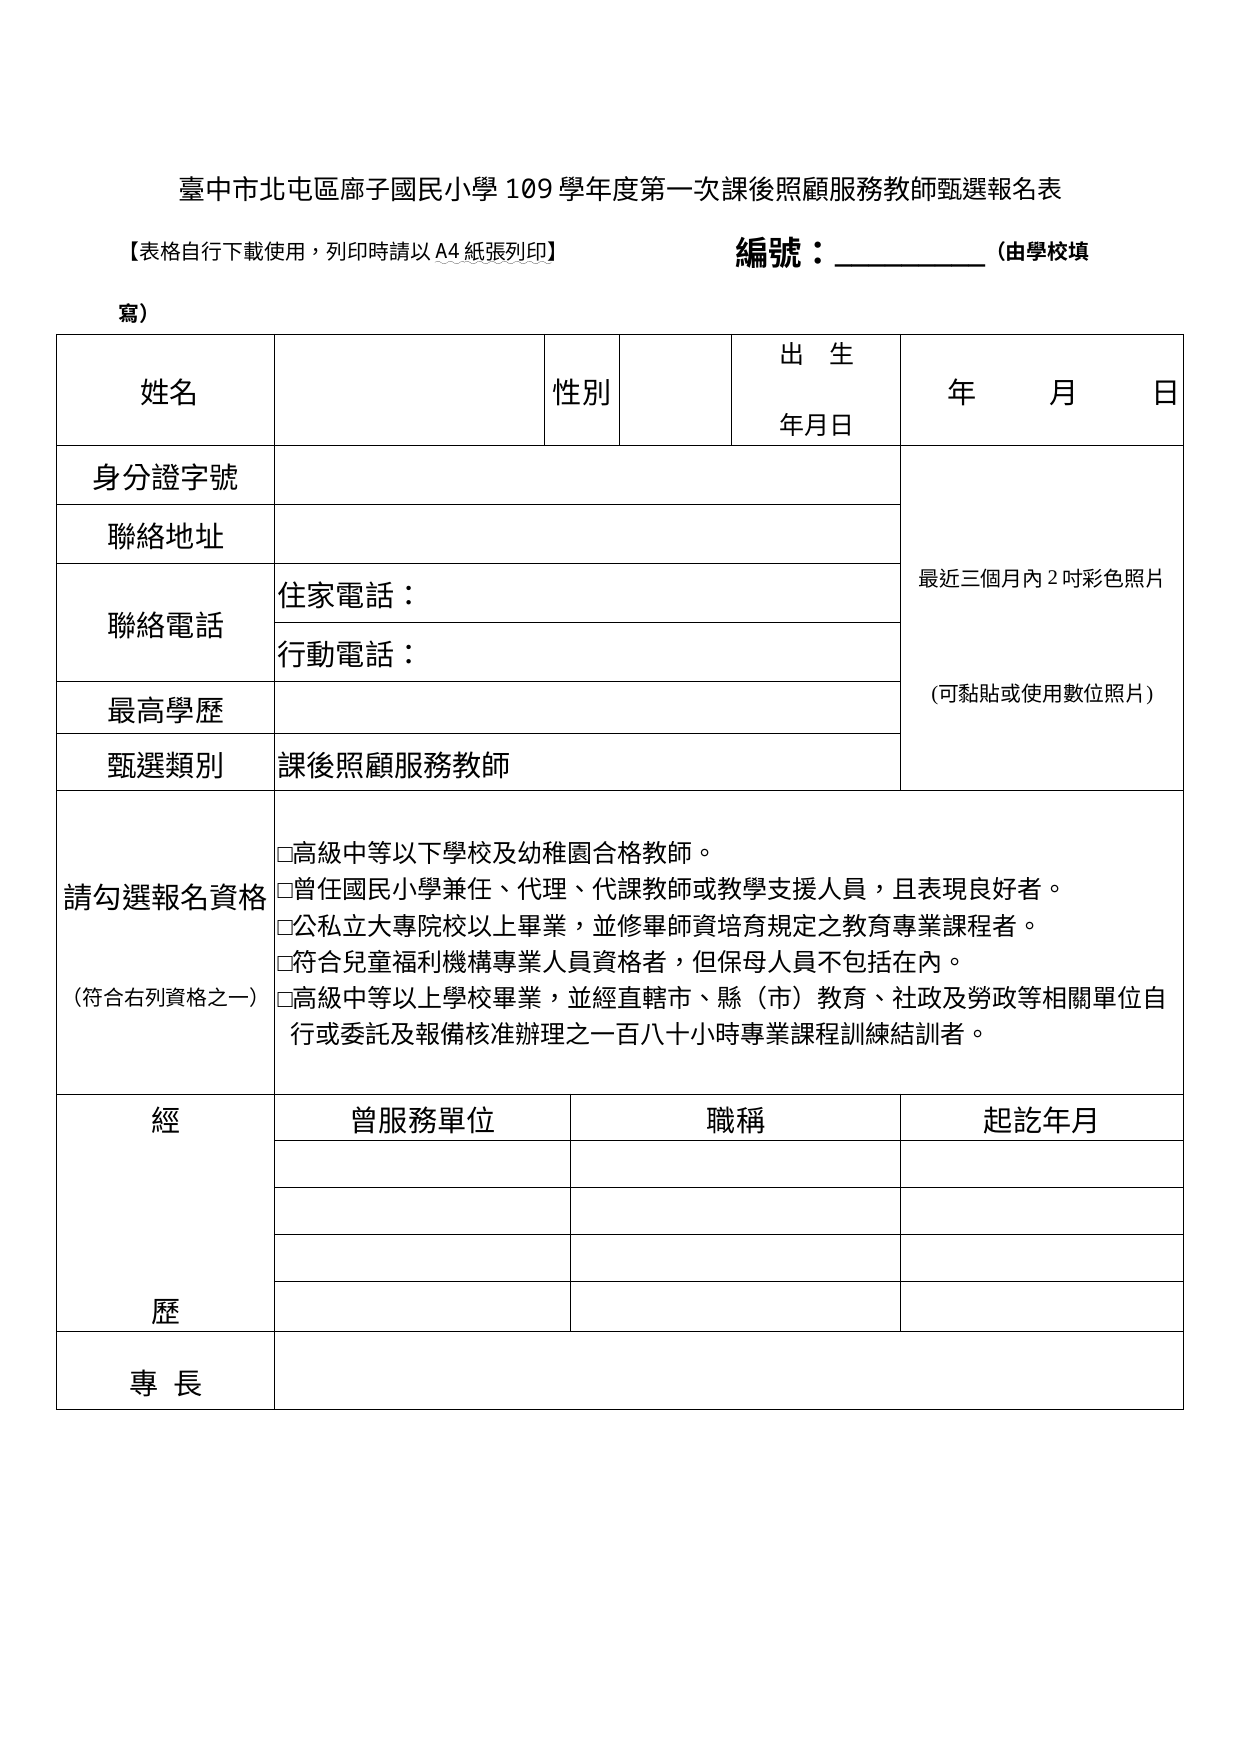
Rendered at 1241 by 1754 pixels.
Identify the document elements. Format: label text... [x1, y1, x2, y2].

table_cell 經 歷 [57, 1095, 274, 1331]
table_cell [571, 1282, 900, 1331]
table_cell 職稱 [571, 1095, 900, 1140]
table_cell 住家電話： [275, 564, 900, 622]
table_header 年 月 日 [901, 335, 1183, 444]
table_cell [275, 1188, 570, 1234]
table_cell 請勾選報名資格 （符合右列資格之一） [57, 791, 274, 1093]
table_cell 起訖年月 [901, 1095, 1183, 1140]
table_cell [275, 682, 900, 733]
table_cell 課後照顧服務教師 [275, 734, 900, 790]
table_header 性別 [545, 335, 619, 444]
text 【表格自行下載使用，列印時請以A4紙張列印】 編號：_________（由學校填寫） [118, 209, 1122, 334]
table_cell 聯絡地址 [57, 505, 274, 563]
table_header 姓名 [57, 335, 274, 444]
table_cell [571, 1188, 900, 1234]
table_cell [901, 1188, 1183, 1234]
table_cell 行動電話： [275, 623, 900, 681]
table_cell 曾服務單位 [275, 1095, 570, 1140]
table_cell [275, 505, 900, 563]
table_cell [275, 1141, 570, 1187]
table_cell [571, 1141, 900, 1187]
table_header [275, 335, 544, 444]
table_cell 甄選類別 [57, 734, 274, 790]
table_header [620, 335, 731, 444]
table_cell [275, 446, 900, 504]
table_cell 聯絡電話 [57, 564, 274, 681]
table_cell [901, 1141, 1183, 1187]
text 臺中市北屯區廍子國民小學109學年度第一次課後照顧服務教師甄選報名表 [118, 146, 1122, 209]
table_cell 身分證字號 [57, 446, 274, 504]
table_cell [275, 1332, 1183, 1408]
table_cell [901, 1282, 1183, 1331]
table_cell 最近三個月內2吋彩色照片 (可黏貼或使用數位照片) [901, 446, 1183, 790]
table_cell 專 長 [57, 1332, 274, 1408]
table_cell [275, 1235, 570, 1281]
table_cell 最高學歷 [57, 682, 274, 733]
table_cell □高級中等以下學校及幼稚園合格教師。 □曾任國民小學兼任、代理、代課教師或教學支援人員，且表現良好者。 □公私立大專院校以上畢業，並修畢師資培育規定之教育專業課程者。 □符合兒童福利機構專業人員資格者，但保母人員不包括在內。 □高級中等以上學校畢業，並經直轄市、縣（市）教育、社政及勞政等相關單位自 行或委託及報備核准辦理之一百八十小時專業課程訓練結訓者。 [275, 791, 1183, 1093]
table_cell [571, 1235, 900, 1281]
table_cell [275, 1282, 570, 1331]
table_header 出 生 年月日 [732, 335, 900, 444]
table_cell [901, 1235, 1183, 1281]
